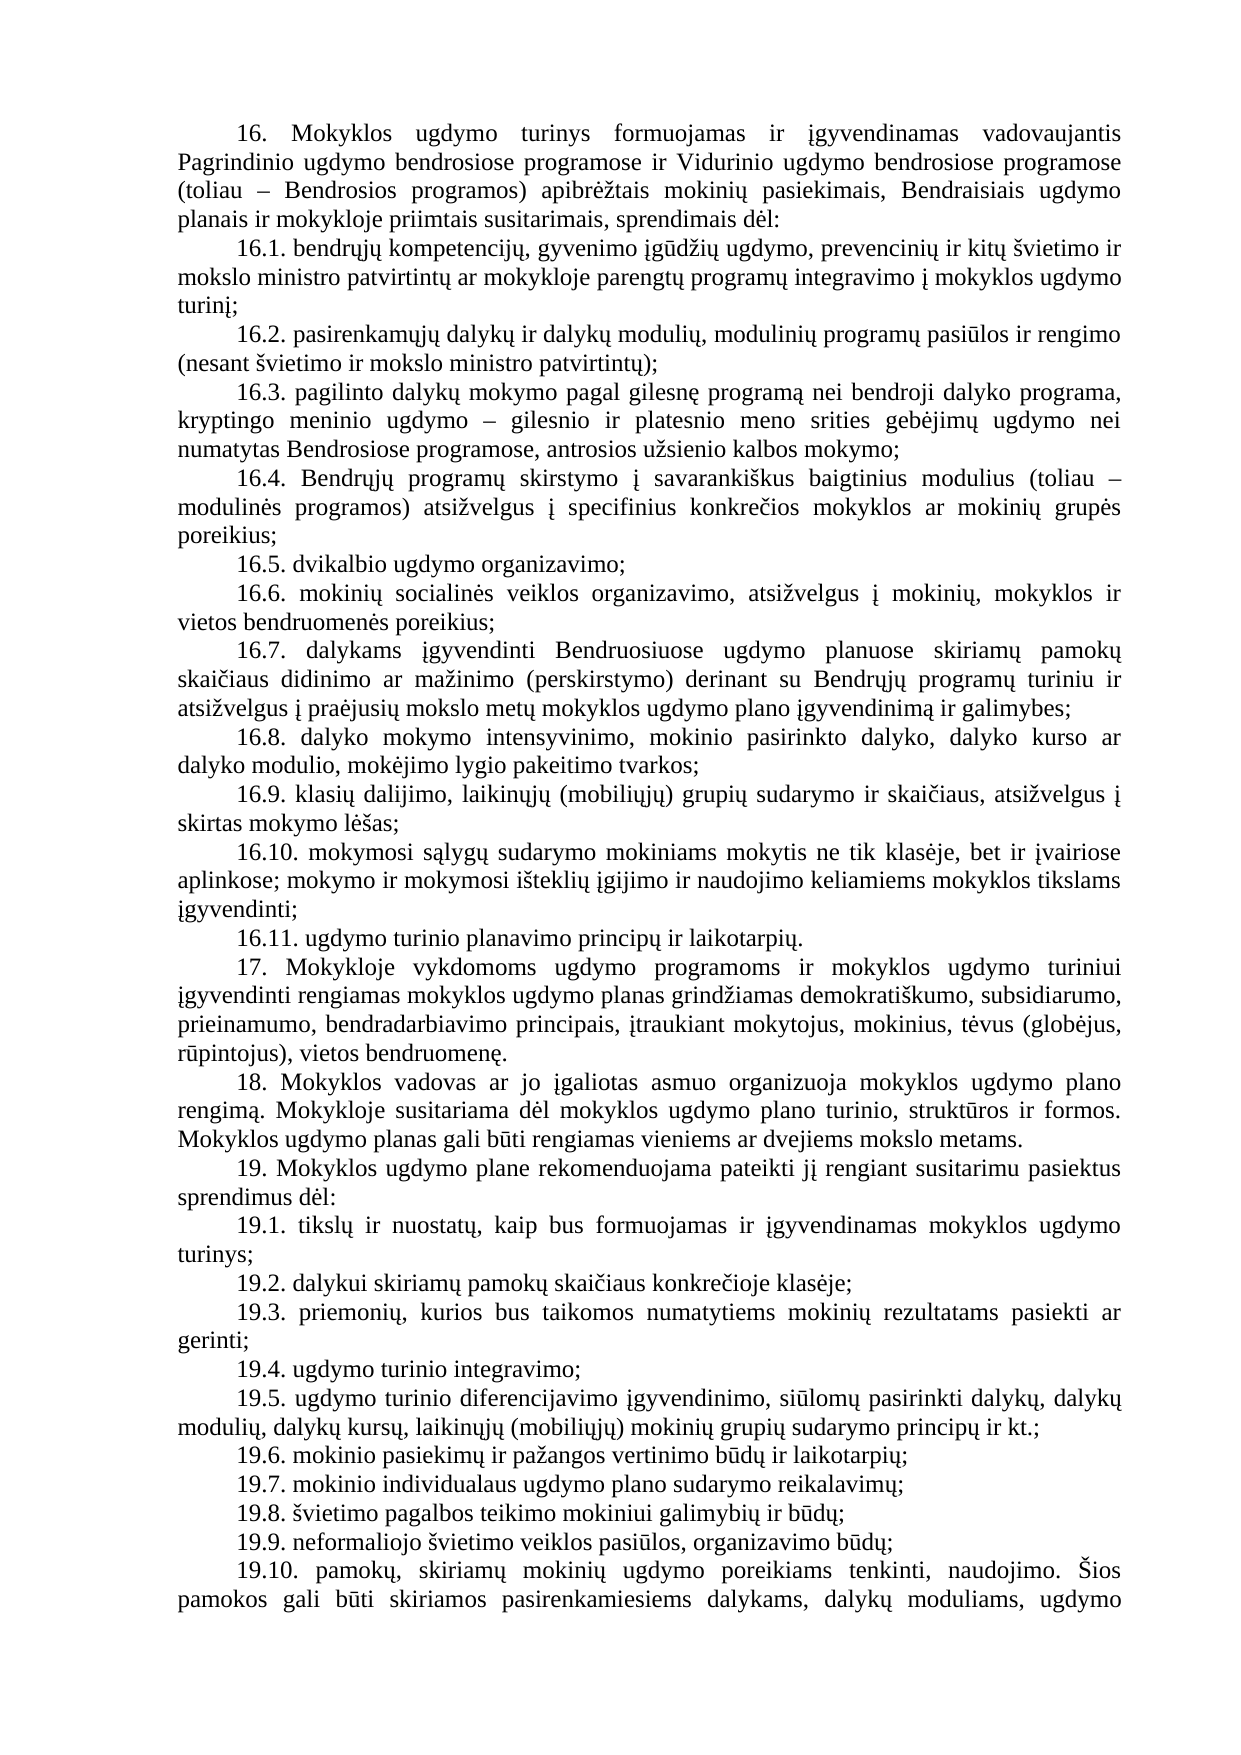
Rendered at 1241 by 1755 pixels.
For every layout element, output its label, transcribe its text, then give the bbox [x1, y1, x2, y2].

text 17. Mokykloje vykdomoms ugdymo programoms ir mokyklos ugdymo turiniui įgyvendinti rengiamas mokyklos ugdymo planas grindžiamas demokratiškumo, subsidiarumo, prieinamumo, bendradarbiavimo principais, įtraukiant mokytojus, mokinius, tėvus (globėjus, rūpintojus), vietos bendruomenę. [177, 952, 1122, 1067]
text 19. Mokyklos ugdymo plane rekomenduojama pateikti jį rengiant susitarimu pasiektus sprendimus dėl: [177, 1153, 1122, 1211]
text 19.4. ugdymo turinio integravimo; [177, 1354, 1122, 1383]
text 19.7. mokinio individualaus ugdymo plano sudarymo reikalavimų; [177, 1469, 1122, 1498]
text 16.11. ugdymo turinio planavimo principų ir laikotarpių. [177, 923, 1122, 952]
text 16.5. dvikalbio ugdymo organizavimo; [177, 549, 1122, 578]
text 18. Mokyklos vadovas ar jo įgaliotas asmuo organizuoja mokyklos ugdymo plano rengimą. Mokykloje susitariama dėl mokyklos ugdymo plano turinio, struktūros ir formos. Mokyklos ugdymo planas gali būti rengiamas vieniems ar dvejiems mokslo metams. [177, 1067, 1122, 1153]
text 16.6. mokinių socialinės veiklos organizavimo, atsižvelgus į mokinių, mokyklos ir vietos bendruomenės poreikius; [177, 578, 1122, 636]
text 16.2. pasirenkamųjų dalykų ir dalykų modulių, modulinių programų pasiūlos ir rengimo (nesant švietimo ir mokslo ministro patvirtintų); [177, 319, 1122, 377]
text 19.2. dalykui skiriamų pamokų skaičiaus konkrečioje klasėje; [177, 1268, 1122, 1297]
text 19.6. mokinio pasiekimų ir pažangos vertinimo būdų ir laikotarpių; [177, 1441, 1122, 1469]
text 19.5. ugdymo turinio diferencijavimo įgyvendinimo, siūlomų pasirinkti dalykų, dalykų modulių, dalykų kursų, laikinųjų (mobiliųjų) mokinių grupių sudarymo principų ir kt.; [177, 1383, 1122, 1441]
text 19.9. neformaliojo švietimo veiklos pasiūlos, organizavimo būdų; [177, 1527, 1122, 1556]
text 16.8. dalyko mokymo intensyvinimo, mokinio pasirinkto dalyko, dalyko kurso ar dalyko modulio, mokėjimo lygio pakeitimo tvarkos; [177, 722, 1122, 779]
text 16.4. Bendrųjų programų skirstymo į savarankiškus baigtinius modulius (toliau – modulinės programos) atsižvelgus į specifinius konkrečios mokyklos ar mokinių grupės poreikius; [177, 463, 1122, 549]
text 19.10. pamokų, skiriamų mokinių ugdymo poreikiams tenkinti, naudojimo. Šios pamokos gali būti skiriamos pasirenkamiesiems dalykams, dalykų moduliams, ugdymo [177, 1556, 1122, 1613]
text 16.3. pagilinto dalykų mokymo pagal gilesnę programą nei bendroji dalyko programa, kryptingo meninio ugdymo – gilesnio ir platesnio meno srities gebėjimų ugdymo nei numatytas Bendrosiose programose, antrosios užsienio kalbos mokymo; [177, 377, 1122, 463]
text 19.3. priemonių, kurios bus taikomos numatytiems mokinių rezultatams pasiekti ar gerinti; [177, 1297, 1122, 1354]
text 16.1. bendrųjų kompetencijų, gyvenimo įgūdžių ugdymo, prevencinių ir kitų švietimo ir mokslo ministro patvirtintų ar mokykloje parengtų programų integravimo į mokyklos ugdymo turinį; [177, 233, 1122, 319]
text 19.8. švietimo pagalbos teikimo mokiniui galimybių ir būdų; [177, 1498, 1122, 1527]
text 16.7. dalykams įgyvendinti Bendruosiuose ugdymo planuose skiriamų pamokų skaičiaus didinimo ar mažinimo (perskirstymo) derinant su Bendrųjų programų turiniu ir atsižvelgus į praėjusių mokslo metų mokyklos ugdymo plano įgyvendinimą ir galimybes; [177, 636, 1122, 722]
text 16. Mokyklos ugdymo turinys formuojamas ir įgyvendinamas vadovaujantis Pagrindinio ugdymo bendrosiose programose ir Vidurinio ugdymo bendrosiose programose (toliau – Bendrosios programos) apibrėžtais mokinių pasiekimais, Bendraisiais ugdymo planais ir mokykloje priimtais susitarimais, sprendimais dėl: [177, 118, 1122, 233]
text 19.1. tikslų ir nuostatų, kaip bus formuojamas ir įgyvendinamas mokyklos ugdymo turinys; [177, 1211, 1122, 1268]
text 16.9. klasių dalijimo, laikinųjų (mobiliųjų) grupių sudarymo ir skaičiaus, atsižvelgus į skirtas mokymo lėšas; [177, 779, 1122, 837]
text 16.10. mokymosi sąlygų sudarymo mokiniams mokytis ne tik klasėje, bet ir įvairiose aplinkose; mokymo ir mokymosi išteklių įgijimo ir naudojimo keliamiems mokyklos tikslams įgyvendinti; [177, 837, 1122, 923]
